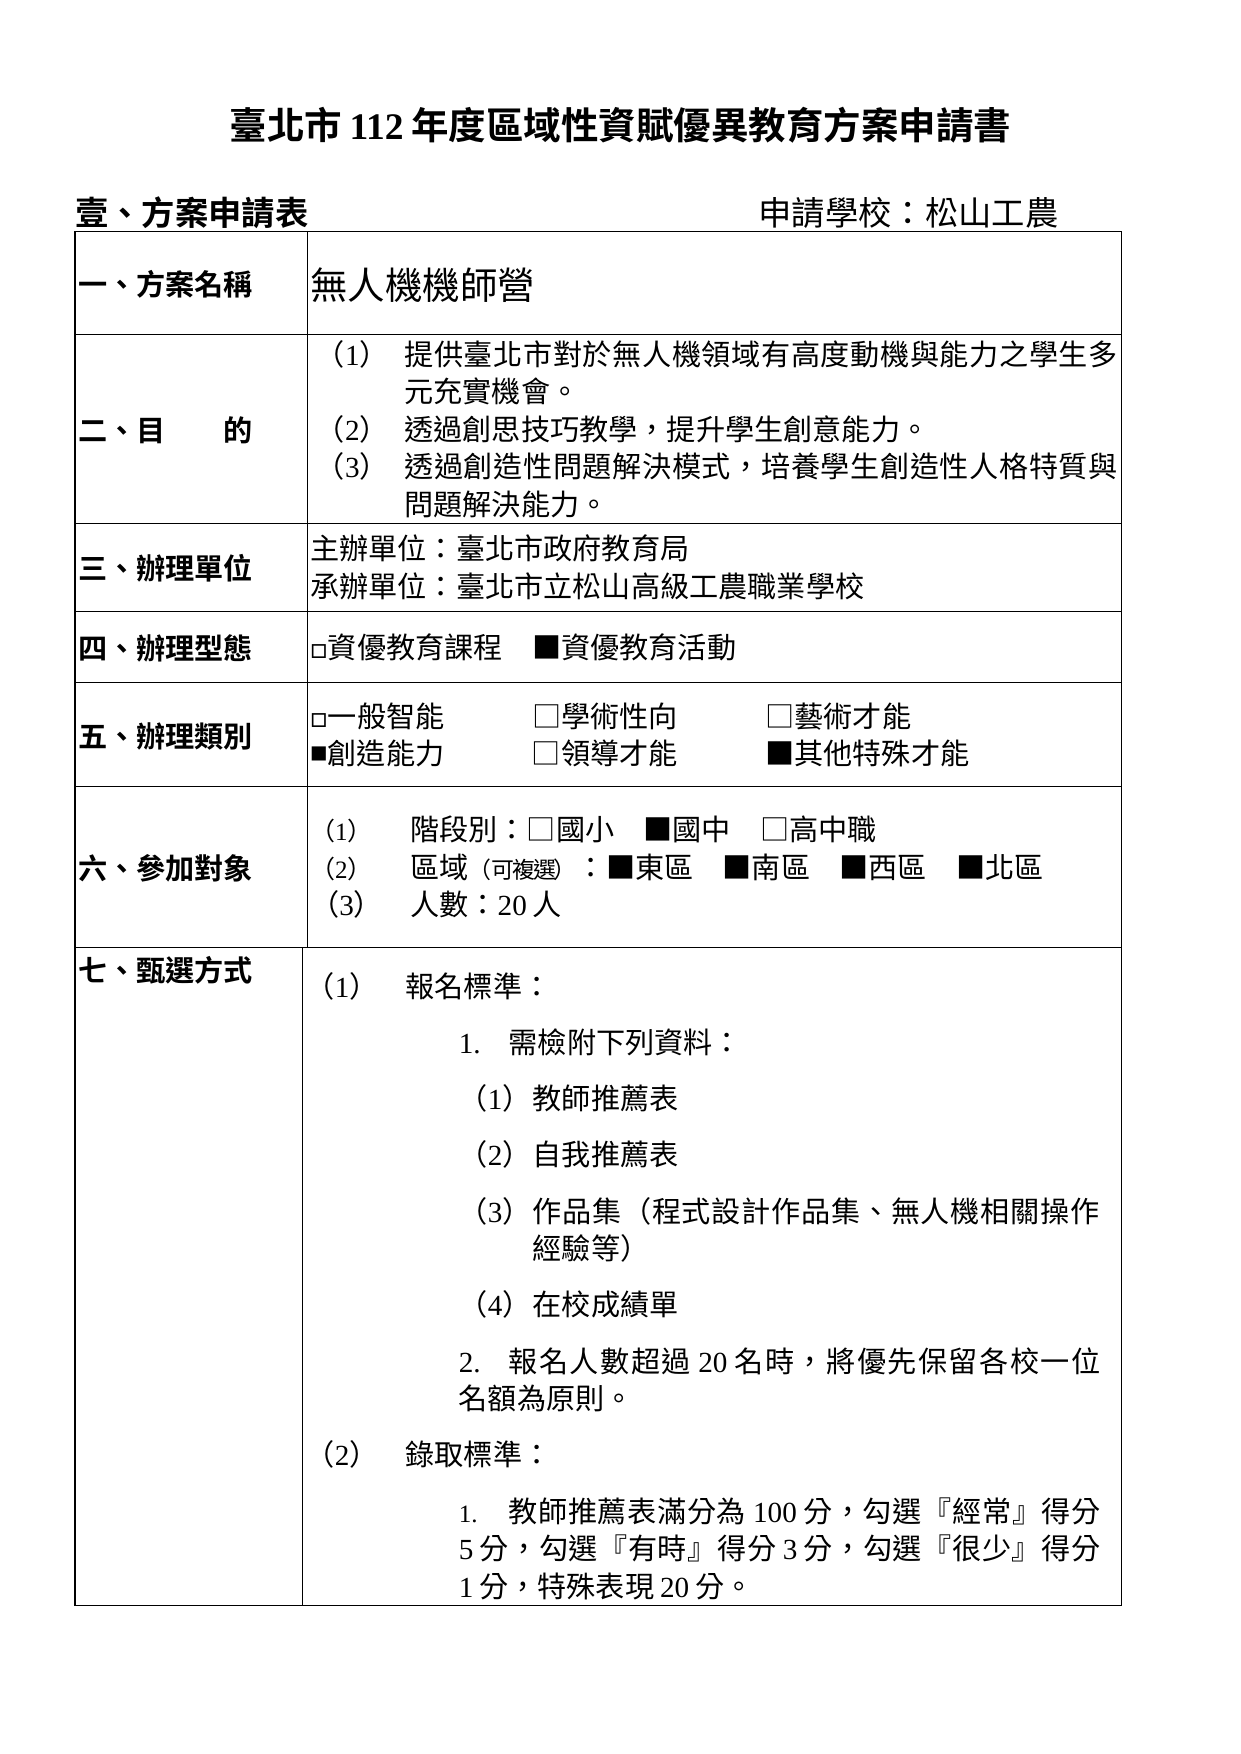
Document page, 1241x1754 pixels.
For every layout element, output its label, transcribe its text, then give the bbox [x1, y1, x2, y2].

table_cell 主辦單位：臺北市政府教育局 承辦單位：臺北市立松山高級工農職業學校 [308, 524, 1121, 611]
table_cell □一般智能 □學術性向 □藝術才能 ■創造能力 □領導才能 ■其他特殊才能 [308, 683, 1121, 786]
table_cell 七、甄選方式 [76, 948, 302, 1604]
table_cell 五、辦理類別 [76, 683, 307, 786]
text 臺北市112年度區域性資賦優異教育方案申請書 [75, 96, 1165, 150]
table_cell 四、辦理型態 [76, 612, 307, 682]
table_cell 階段別：□國小 ■國中 □高中職 區域（可複選）：■東區 ■南區 ■西區 ■北區 人數：20人 [308, 787, 1121, 947]
table_header 一、方案名稱 [76, 232, 307, 334]
table_cell 三、辦理單位 [76, 524, 307, 611]
table_cell 提供臺北市對於無人機領域有高度動機與能力之學生多元充實機會。 透過創思技巧教學，提升學生創意能力。 透過創造性問題解決模式，培養學生創造性人格特質與問題解決能力。 [308, 335, 1121, 523]
table_header 無人機機師營 [308, 232, 1121, 334]
table_cell 二、目 的 [76, 335, 307, 523]
table_cell 報名標準： 需檢附下列資料： 教師推薦表 自我推薦表 作品集（程式設計作品集、無人機相關操作經驗等） 在校成績單 報名人數超過20名時，將優先保留各校一位名額為原則。 錄取標準： 教師推薦表滿分為100分，勾選『經常』得分5分，勾選『有時』得分3分，勾選『很少』得分1分，特殊表現20分。 自我推薦表依內容之專業性、創意性、感受力進行質性評分，總分為100分。 創作作品依內容之專業技術展現、創意展現進行質性評分，總分為100分。 以上分數加總為總分，進行比序，依前後順序錄取。 [303, 948, 1121, 1604]
text 壹、方案申請表 申請學校：松山工農 [75, 169, 1165, 231]
table_cell 六、參加對象 [76, 787, 307, 947]
table_cell □資優教育課程 ■資優教育活動 [308, 612, 1121, 682]
